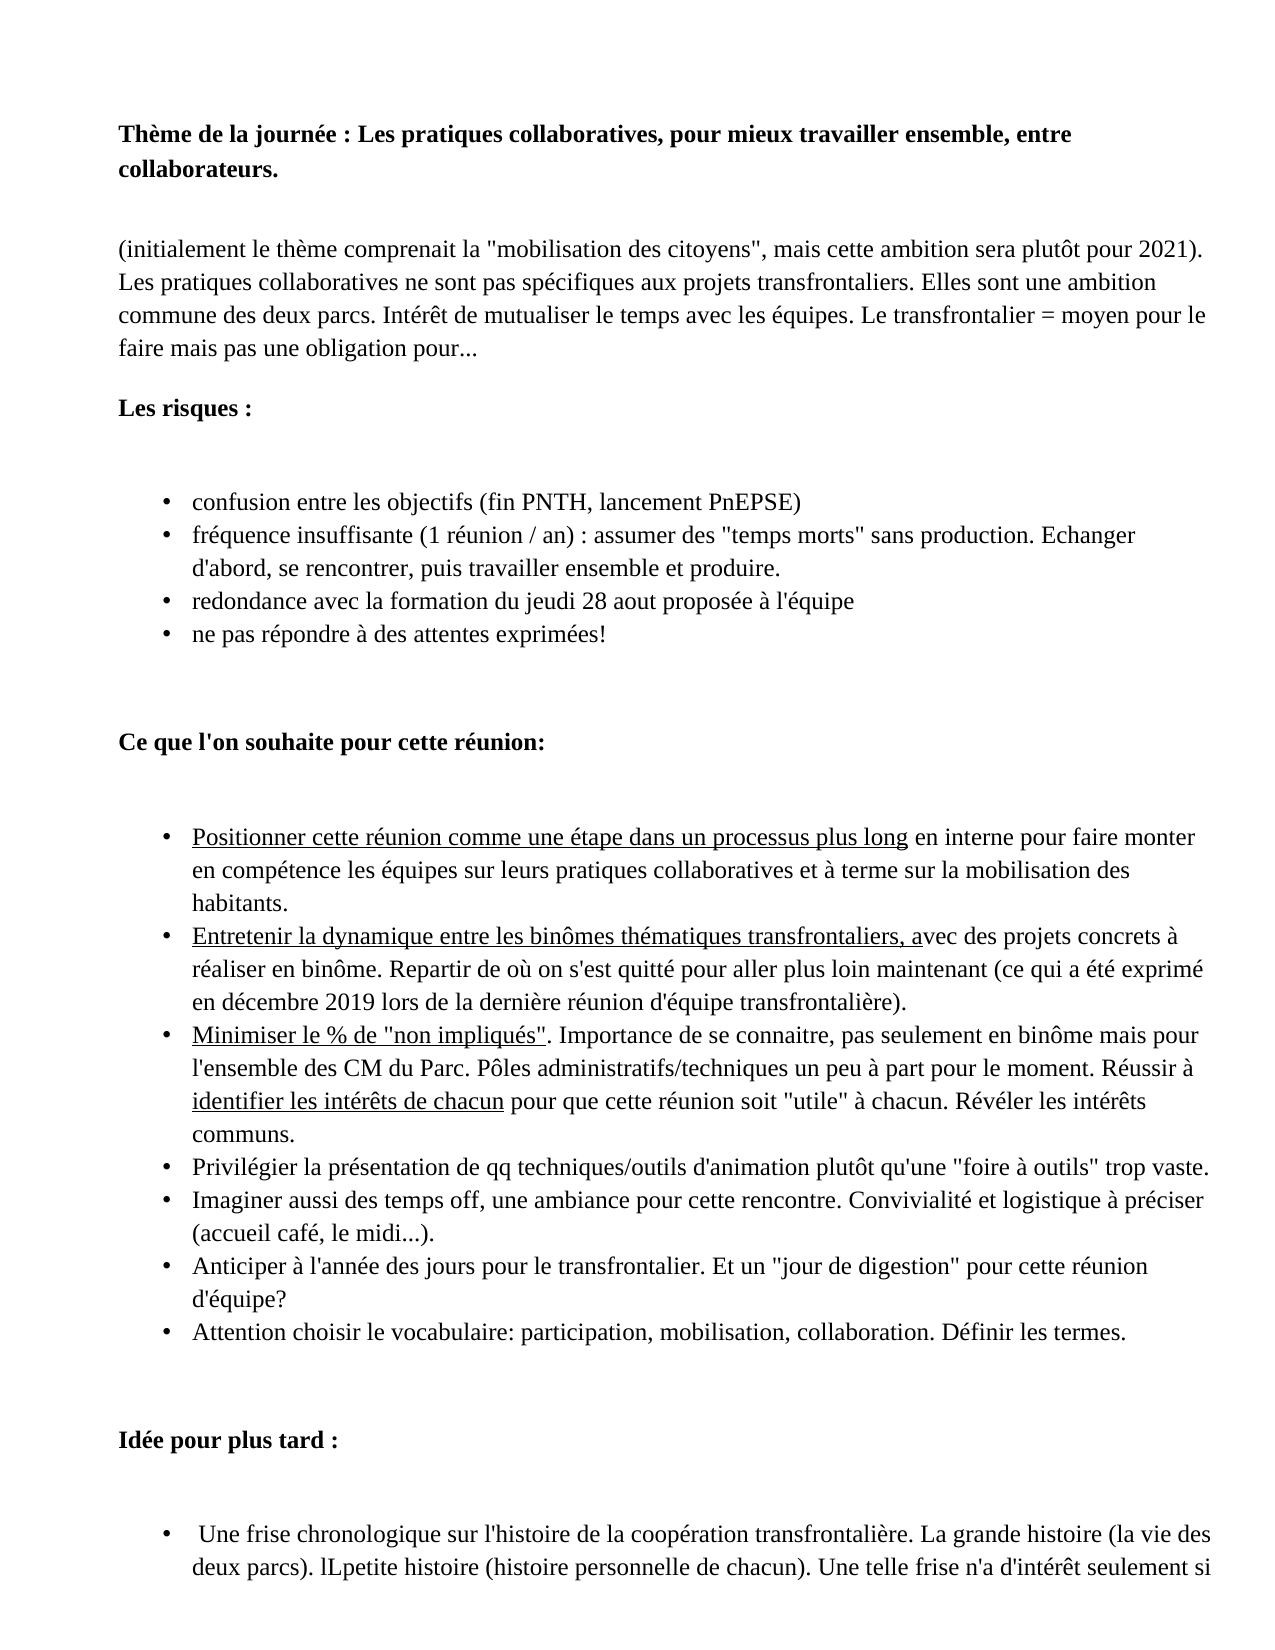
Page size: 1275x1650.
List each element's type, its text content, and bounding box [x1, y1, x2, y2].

list Privilégier la présentation de qq techniques/outils d'animation plutôt qu'une "foire à outils" trop vaste. [162, 1152, 1216, 1181]
subtitle Idée pour plus tard : [118, 1425, 1216, 1453]
text (initialement le thème comprenait la "mobilisation des citoyens", mais cette ambition sera plutôt pour 2021). Les pratiques collaboratives ne sont pas spécifiques aux projets transfrontaliers. Elles sont une ambition commune des deux parcs. Intérêt de mutualiser le temps avec les équipes. Le transfrontalier = moyen pour le faire mais pas une obligation pour... [118, 201, 1216, 361]
list confusion entre les objectifs (fin PNTH, lancement PnEPSE) [162, 487, 1216, 516]
list fréquence insuffisante (1 réunion / an) : assumer des "temps morts" sans production. Echanger d'abord, se rencontrer, puis travailler ensemble et produire. [162, 520, 1216, 582]
list Entretenir la dynamique entre les binômes thématiques transfrontaliers, avec des projets concrets à réaliser en binôme. Repartir de où on s'est quitté pour aller plus loin maintenant (ce qui a été exprimé en décembre 2019 lors de la dernière réunion d'équipe transfrontalière). [162, 921, 1216, 1016]
subtitle Ce que l'on souhaite pour cette réunion: [118, 727, 1216, 756]
list Minimiser le % de "non impliqués". Importance de se connaitre, pas seulement en binôme mais pour l'ensemble des CM du Parc. Pôles administratifs/techniques un peu à part pour le moment. Réussir à identifier les intérêts de chacun pour que cette réunion soit "utile" à chacun. Révéler les intérêts communs. [162, 1020, 1216, 1148]
list ne pas répondre à des attentes exprimées! [162, 619, 1216, 648]
list Positionner cette réunion comme une étape dans un processus plus long en interne pour faire monter en compétence les équipes sur leurs pratiques collaboratives et à terme sur la mobilisation des habitants. [162, 822, 1216, 917]
subtitle Thème de la journée : Les pratiques collaboratives, pour mieux travailler ensemble, entre collaborateurs. [118, 119, 1216, 182]
list Imaginer aussi des temps off, une ambiance pour cette rencontre. Convivialité et logistique à préciser (accueil café, le midi...). [162, 1185, 1216, 1247]
list Attention choisir le vocabulaire: participation, mobilisation, collaboration. Définir les termes. [162, 1317, 1216, 1346]
list Une frise chronologique sur l'histoire de la coopération transfrontalière. La grande histoire (la vie des deux parcs). lLpetite histoire (histoire personnelle de chacun). Une telle frise n'a d'intérêt seulement si [162, 1519, 1216, 1581]
list Anticiper à l'année des jours pour le transfrontalier. Et un "jour de digestion" pour cette réunion d'équipe? [162, 1251, 1216, 1313]
list redondance avec la formation du jeudi 28 aout proposée à l'équipe [162, 586, 1216, 615]
subtitle Les risques : [118, 393, 1216, 422]
